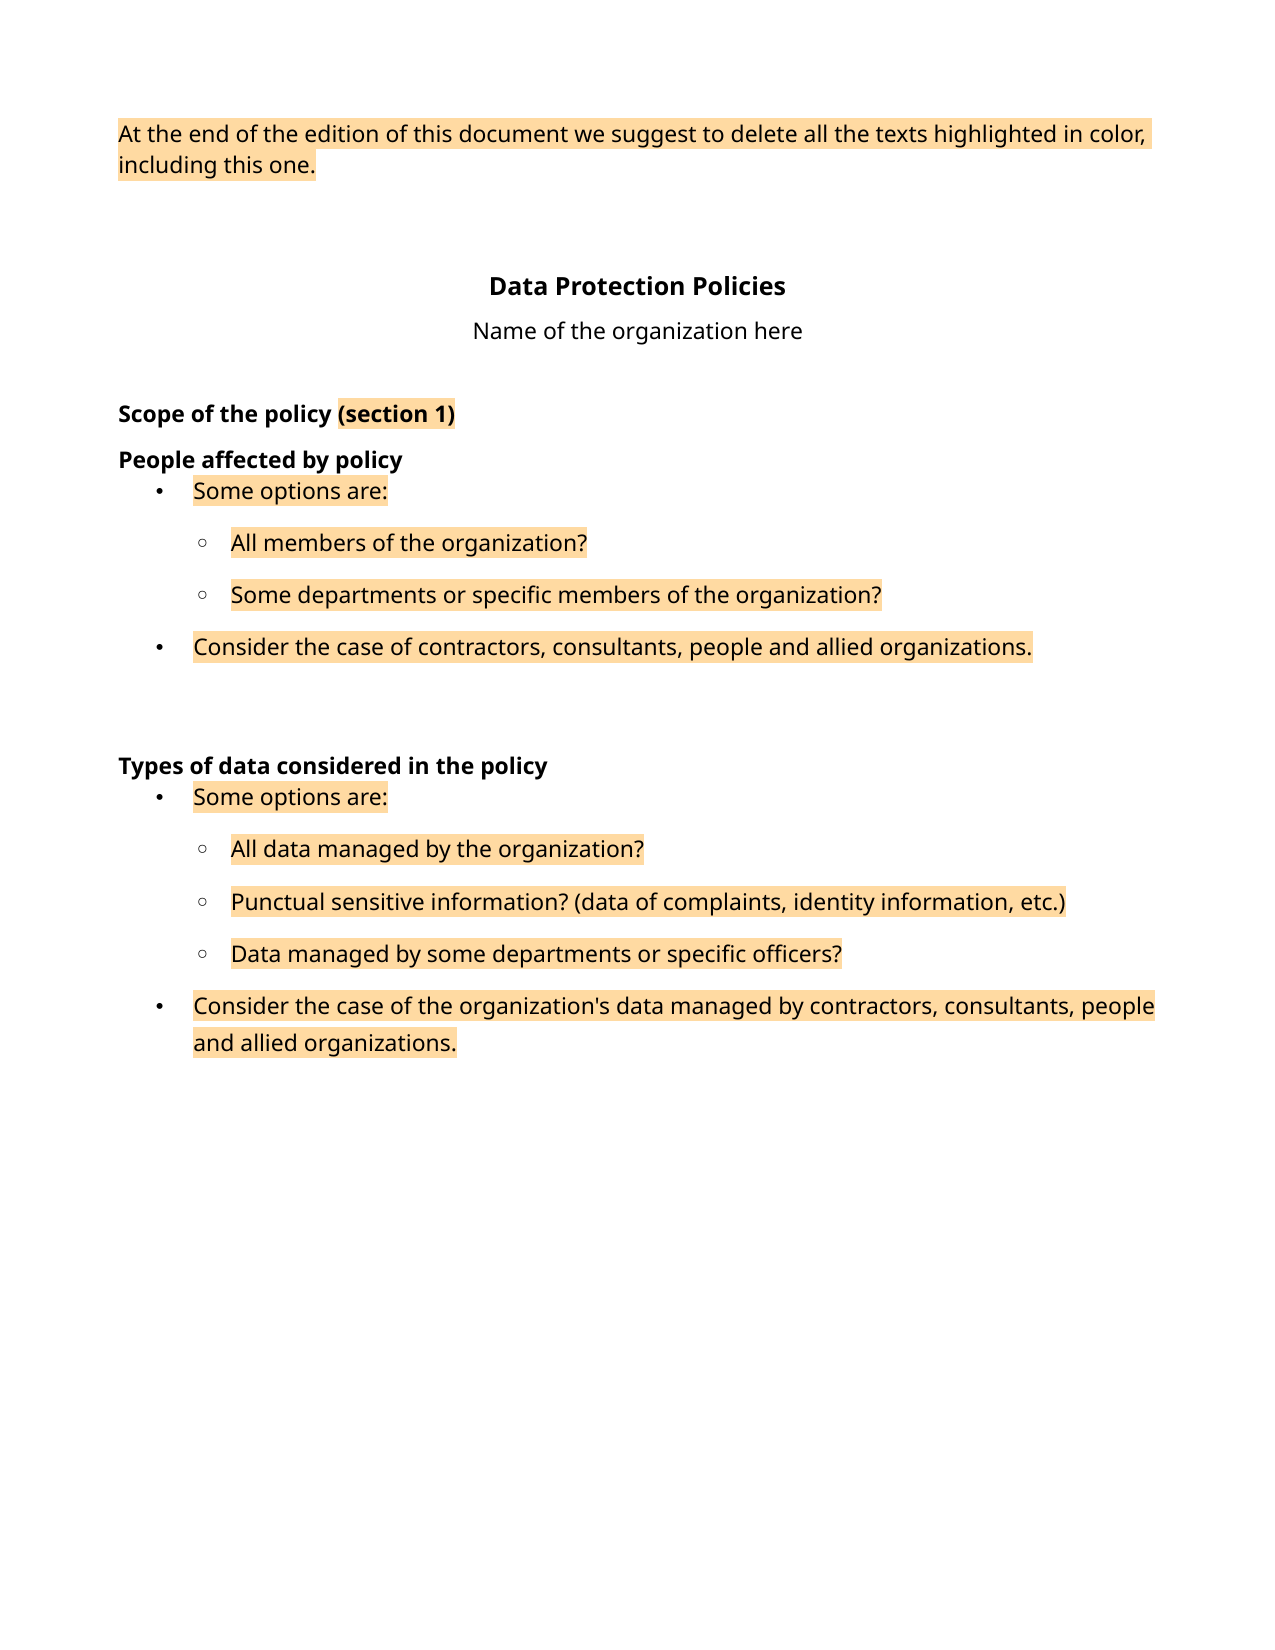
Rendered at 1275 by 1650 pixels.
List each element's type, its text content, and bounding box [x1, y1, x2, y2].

list Consider the case of contractors, consultants, people and allied organizations. [156, 631, 1157, 663]
list Some options are: [156, 781, 1157, 813]
subtitle Data Protection Policies [118, 268, 1157, 302]
list Data managed by some departments or specific officers? [193, 938, 1157, 969]
subtitle People affected by policy [118, 444, 1157, 475]
list Punctual sensitive information? (data of complaints, identity information, etc.) [193, 886, 1157, 917]
list All members of the organization? [193, 527, 1157, 558]
list Some departments or specific members of the organization? [193, 579, 1157, 611]
list Some options are: [156, 475, 1157, 506]
text Name of the organization here [118, 315, 1157, 346]
subtitle Scope of the policy (section 1) [118, 398, 1157, 429]
list Consider the case of the organization's data managed by contractors, consultants, people and allied organizations. [156, 990, 1157, 1058]
subtitle Types of data considered in the policy [118, 750, 1157, 781]
text At the end of the edition of this document we suggest to delete all the texts highlighted in color, including this one. [118, 118, 1157, 181]
list All data managed by the organization? [193, 833, 1157, 865]
